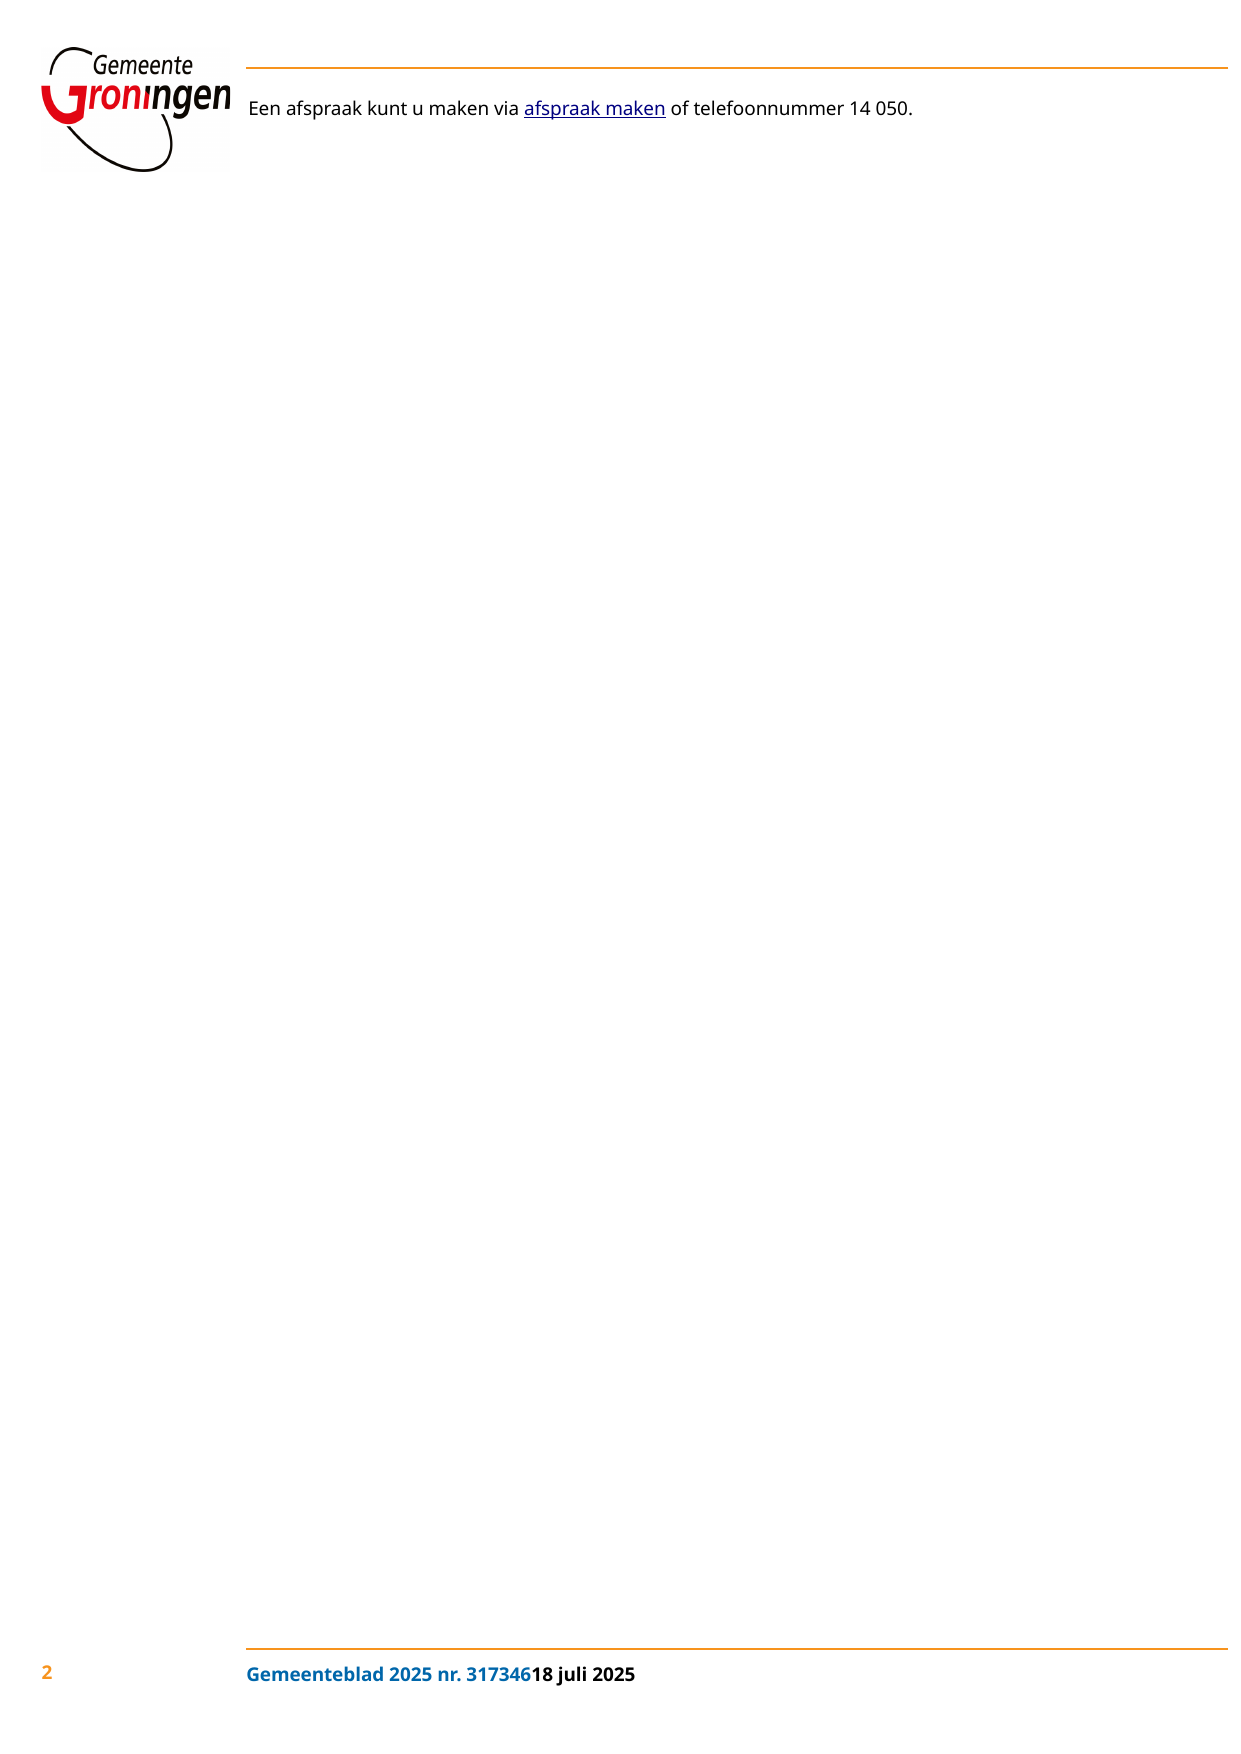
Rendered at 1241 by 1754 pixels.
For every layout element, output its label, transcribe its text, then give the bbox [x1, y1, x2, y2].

picture [41, 47, 231, 172]
text Een afspraak kunt u maken via afspraak maken of telefoonnummer 14 050. [248, 95, 1152, 121]
